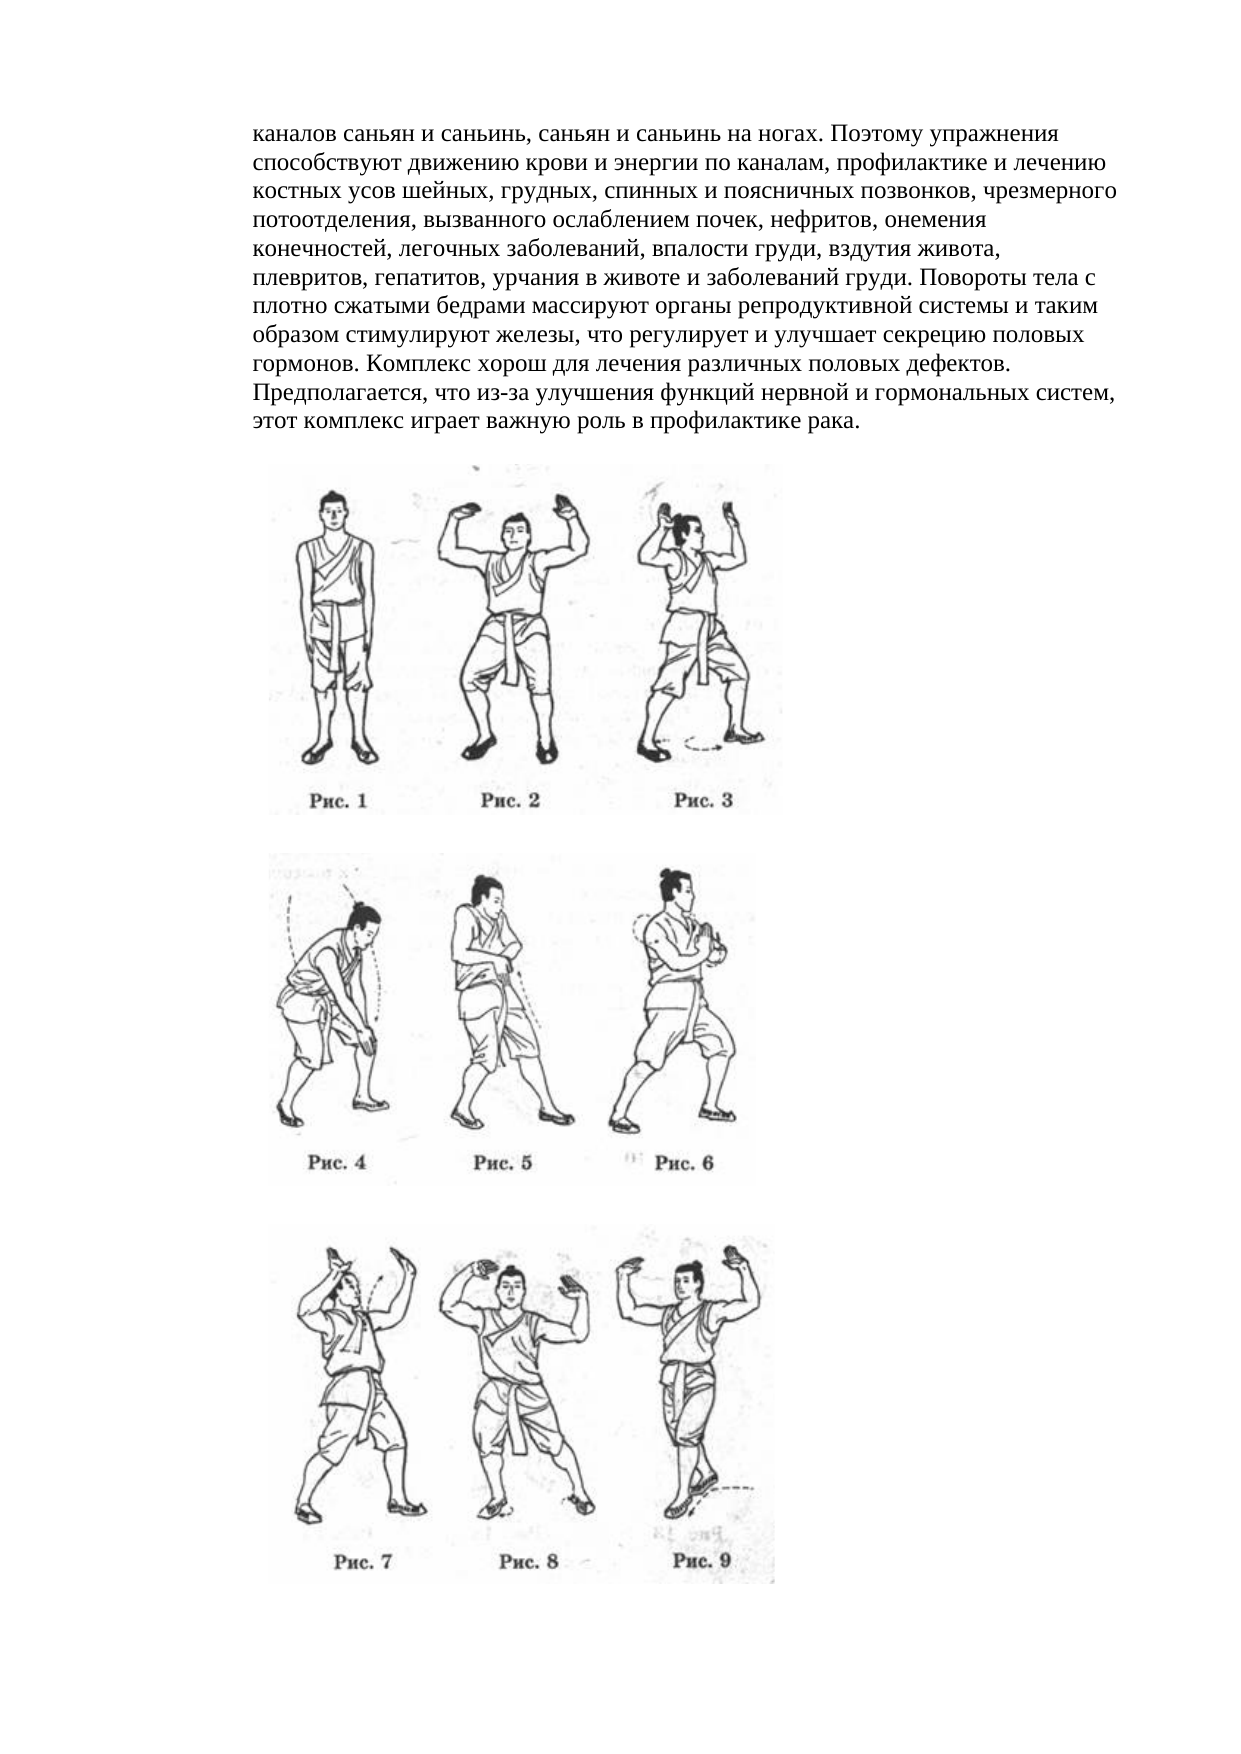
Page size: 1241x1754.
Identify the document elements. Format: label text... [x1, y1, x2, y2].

table_header [252, 1205, 791, 1603]
picture [268, 853, 756, 1186]
picture [268, 464, 783, 815]
text каналов саньян и саньинь, саньян и саньинь на ногах. Поэтому упражнения способствуют движению крови и энергии по каналам, профилактике и лечению костных усов шейных, грудных, спинных и поясничных позвонков, чрезмерного потоотделения, вызванного ослаблением почек, нефритов, онемения конечностей, легочных заболеваний, впалости груди, вздутия живота, плевритов, гепатитов, урчания в животе и заболеваний груди. Повороты тела с плотно сжатыми бедрами массируют органы репродуктивной системы и таким образом стимулируют железы, что регулирует и улучшает секрецию половых гормонов. Комплекс хорош для лечения различных половых дефектов. Предполагается, что из-за улучшения функций нервной и гормональных систем, этот комплекс играет важную роль в профилактике рака. [252, 118, 1122, 434]
picture [268, 1224, 775, 1584]
